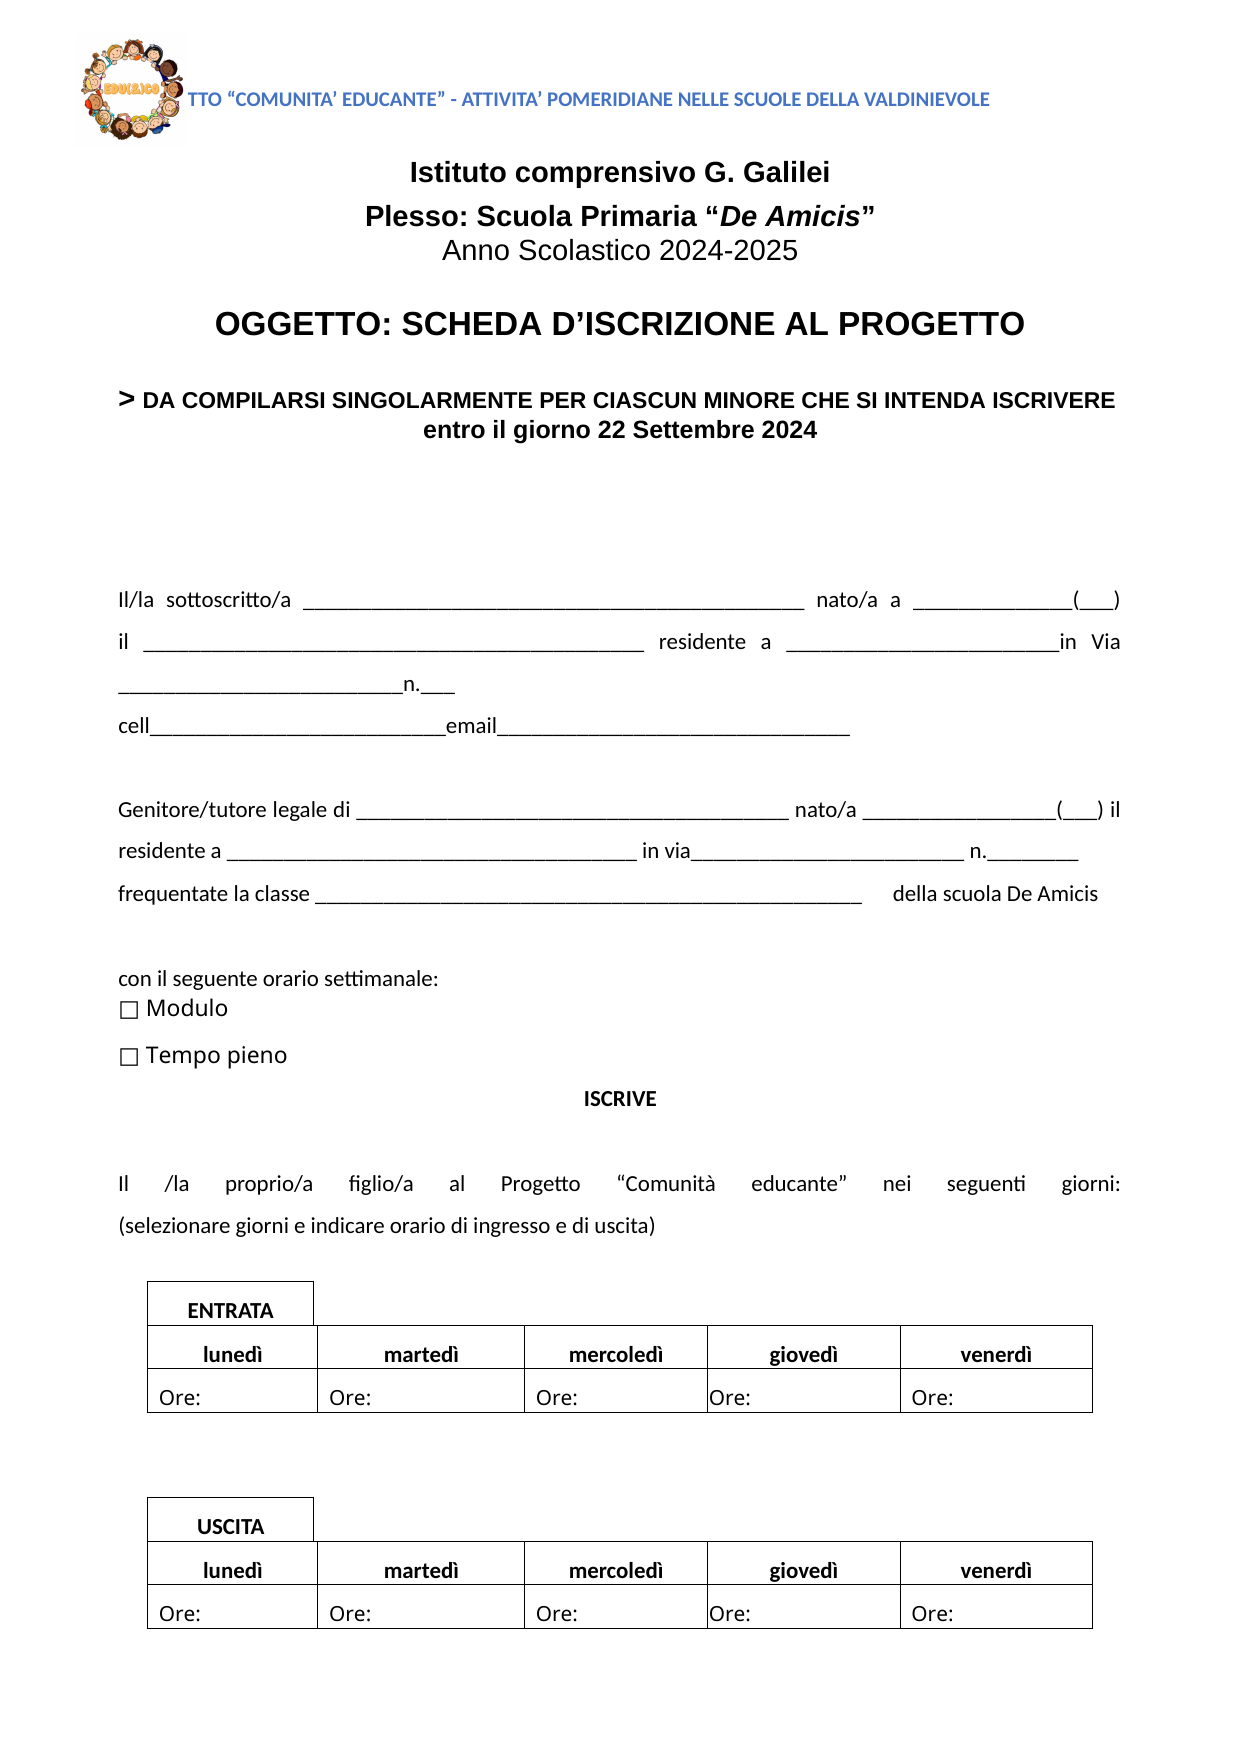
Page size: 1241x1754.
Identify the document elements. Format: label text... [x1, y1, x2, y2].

table_cell martedì [318, 1326, 524, 1368]
table_header [314, 1497, 318, 1541]
table_header ENTRATA [148, 1282, 313, 1325]
table_header [900, 1497, 1093, 1541]
table_cell mercoledì [525, 1326, 707, 1368]
table_header [900, 1281, 1093, 1325]
table_cell mercoledì [525, 1542, 707, 1584]
table_cell giovedì [708, 1542, 900, 1584]
table_cell lunedì [148, 1542, 317, 1584]
table_cell venerdì [901, 1542, 1092, 1584]
table_cell Ore: [708, 1585, 900, 1627]
subtitle Il /la proprio/a figlio/a al Progetto “Comunità educante” nei seguenti giorni: (selezionare giorni e indicare orario di ingresso e di uscita) [118, 1155, 1122, 1239]
table_cell Ore: [525, 1369, 707, 1412]
table_cell lunedì [148, 1326, 317, 1368]
table_header [525, 1497, 708, 1541]
table_header [525, 1281, 708, 1325]
table_cell giovedì [708, 1326, 900, 1368]
subtitle frequentate la classe ________________________________________________ della scuola De Amicis [118, 864, 1122, 907]
table_cell venerdì [901, 1326, 1092, 1368]
table_header [708, 1281, 900, 1325]
subtitle □ Tempo pieno [118, 1023, 1122, 1070]
text Plesso: Scuola Primaria “De Amicis” [118, 199, 1122, 232]
table_cell Ore: [901, 1585, 1092, 1627]
subtitle con il seguente orario settimanale: [118, 950, 1122, 992]
table_cell Ore: [148, 1369, 317, 1412]
table_cell Ore: [901, 1369, 1092, 1412]
table_header [318, 1281, 524, 1325]
subtitle Genitore/tutore legale di ______________________________________ nato/a _________________(___) il residente a ____________________________________ in via________________________ n.________ [118, 781, 1122, 864]
table_header [318, 1497, 524, 1541]
text OGGETTO: SCHEDA D’ISCRIZIONE AL PROGETTO [118, 304, 1122, 343]
text Istituto comprensivo G. Galilei [118, 155, 1122, 188]
table_header USCITA [148, 1498, 313, 1541]
subtitle ISCRIVE [118, 1070, 1122, 1112]
subtitle Il/la sottoscritto/a ____________________________________________ nato/a a ______________(___) il ____________________________________________ residente a ________________________in Via _________________________n.___ cell__________________________email_______________________________ [118, 571, 1122, 739]
text □ Modulo [118, 992, 1122, 1023]
table_cell Ore: [318, 1585, 524, 1627]
text > DA COMPILARSI SINGOLARMENTE PER CIASCUN MINORE CHE SI INTENDA ISCRIVERE [118, 381, 1122, 415]
table_cell martedì [318, 1542, 524, 1584]
table_cell Ore: [708, 1369, 900, 1412]
text entro il giorno 22 Settembre 2024 [118, 415, 1122, 444]
table_cell Ore: [318, 1369, 524, 1412]
table_cell Ore: [148, 1585, 317, 1627]
text Anno Scolastico 2024-2025 [118, 232, 1122, 266]
table_header [314, 1281, 318, 1325]
table_header [708, 1497, 900, 1541]
table_cell Ore: [525, 1585, 707, 1627]
